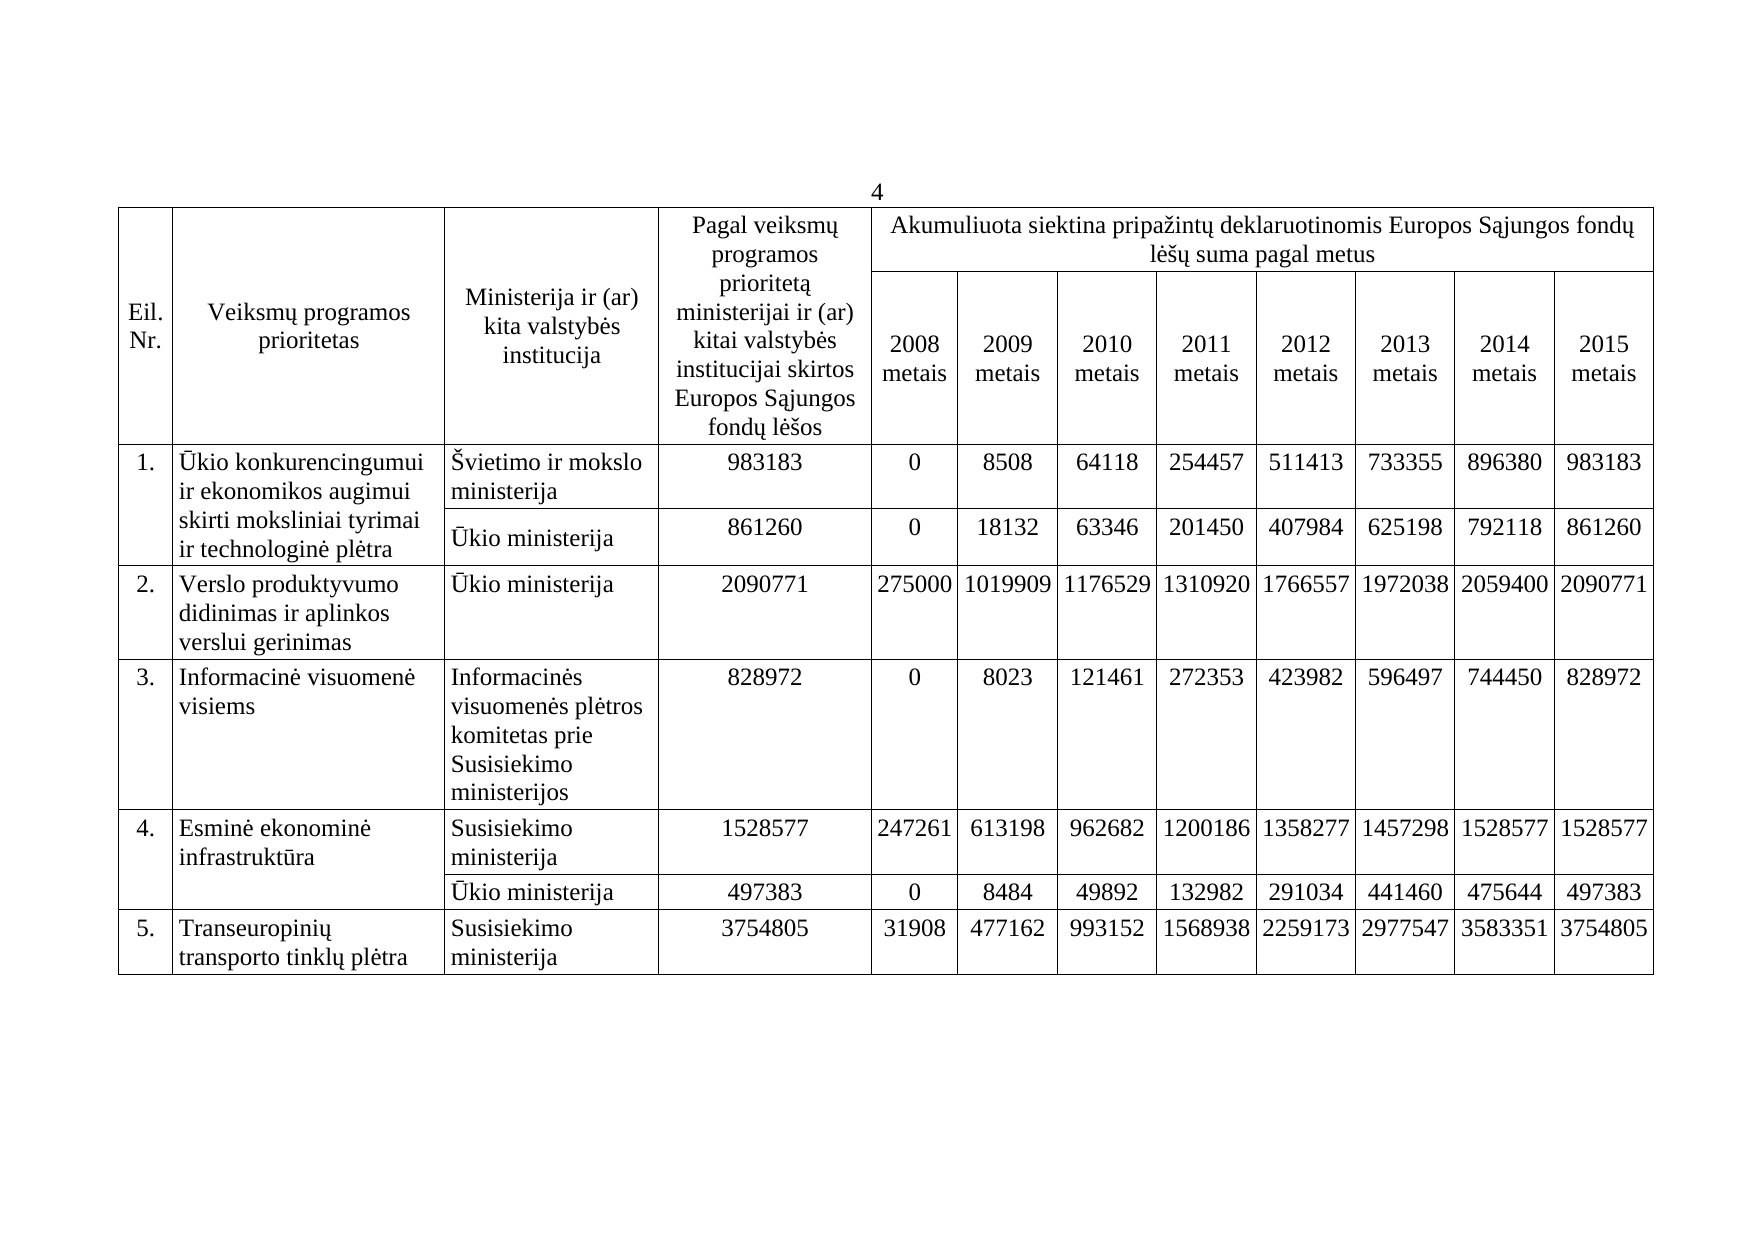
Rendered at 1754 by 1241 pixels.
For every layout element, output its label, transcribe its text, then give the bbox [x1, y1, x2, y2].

table_cell 63346 [1058, 509, 1156, 565]
table_cell 2059400 [1455, 566, 1554, 658]
table_cell 1358277 [1257, 810, 1355, 873]
table_cell 3754805 [1555, 910, 1653, 973]
table_cell 272353 [1157, 660, 1256, 809]
table_cell 201450 [1157, 509, 1256, 565]
table_cell 0 [872, 660, 957, 809]
table_cell 2977547 [1356, 910, 1454, 973]
table_cell 2013 metais [1356, 272, 1454, 443]
table_cell 613198 [958, 810, 1057, 873]
table_cell Susisiekimo ministerija [445, 910, 658, 973]
table_cell Švietimo ir mokslo ministerija [445, 445, 658, 508]
table_cell 0 [872, 445, 957, 508]
table_cell 497383 [659, 875, 871, 909]
table_cell 625198 [1356, 509, 1454, 565]
table_cell 1528577 [1455, 810, 1554, 873]
table_cell 49892 [1058, 875, 1156, 909]
table_cell 291034 [1257, 875, 1355, 909]
table_cell 2. [119, 566, 172, 658]
table_cell 132982 [1157, 875, 1256, 909]
table_cell 1310920 [1157, 566, 1256, 658]
table_cell 2015 metais [1555, 272, 1653, 443]
table_cell 8023 [958, 660, 1057, 809]
table_cell Ūkio ministerija [445, 566, 658, 658]
table_cell 2009 metais [958, 272, 1057, 443]
table_cell 407984 [1257, 509, 1355, 565]
table_cell 2090771 [1555, 566, 1653, 658]
table_header Eil. Nr. [119, 208, 172, 443]
table_cell 497383 [1555, 875, 1653, 909]
table_cell 121461 [1058, 660, 1156, 809]
table_cell 2011 metais [1157, 272, 1256, 443]
table_cell 596497 [1356, 660, 1454, 809]
table_cell 3754805 [659, 910, 871, 973]
table_cell 2012 metais [1257, 272, 1355, 443]
table_cell 861260 [659, 509, 871, 565]
table_cell 511413 [1257, 445, 1355, 508]
table_header Ministerija ir (ar) kita valstybės institucija [445, 208, 658, 443]
table_cell 828972 [1555, 660, 1653, 809]
table_cell 1019909 [958, 566, 1057, 658]
table_header Veiksmų programos prioritetas [173, 208, 444, 443]
table_cell 4. [119, 810, 172, 909]
table_cell 1528577 [1555, 810, 1653, 873]
table_cell 3583351 [1455, 910, 1554, 973]
table_cell 2014 metais [1455, 272, 1554, 443]
table_cell 475644 [1455, 875, 1554, 909]
table_cell 983183 [659, 445, 871, 508]
table_cell 0 [872, 875, 957, 909]
table_cell 993152 [1058, 910, 1156, 973]
table_cell Informacinės visuomenės plėtros komitetas prie Susisiekimo ministerijos [445, 660, 658, 809]
table_cell 828972 [659, 660, 871, 809]
table_cell 744450 [1455, 660, 1554, 809]
table_cell 0 [872, 509, 957, 565]
table_cell 1766557 [1257, 566, 1355, 658]
table_cell 275000 [872, 566, 957, 658]
table_cell Esminė ekonominė infrastruktūra [173, 810, 444, 909]
table_cell 31908 [872, 910, 957, 973]
table_cell 1568938 [1157, 910, 1256, 973]
table_cell 1972038 [1356, 566, 1454, 658]
table_cell Transeuropinių transporto tinklų plėtra [173, 910, 444, 973]
table_cell 2090771 [659, 566, 871, 658]
table_cell Susisiekimo ministerija [445, 810, 658, 873]
table_cell 441460 [1356, 875, 1454, 909]
table_cell Informacinė visuomenė visiems [173, 660, 444, 809]
table_cell 254457 [1157, 445, 1256, 508]
table_header Pagal veiksmų programos prioritetą ministerijai ir (ar) kitai valstybės institucijai skirtos Europos Sąjungos fondų lėšos [659, 208, 871, 443]
table_cell 983183 [1555, 445, 1653, 508]
table_cell 3. [119, 660, 172, 809]
table_cell 1528577 [659, 810, 871, 873]
table_cell 8484 [958, 875, 1057, 909]
table_header Akumuliuota siektina pripažintų deklaruotinomis Europos Sąjungos fondų lėšų suma pagal metus [872, 208, 1653, 271]
table_cell 64118 [1058, 445, 1156, 508]
table_cell 2008 metais [872, 272, 957, 443]
table_cell 5. [119, 910, 172, 973]
table_cell 1200186 [1157, 810, 1256, 873]
table_cell 18132 [958, 509, 1057, 565]
table_cell 8508 [958, 445, 1057, 508]
table_cell 1457298 [1356, 810, 1454, 873]
table_cell 792118 [1455, 509, 1554, 565]
table_cell 1176529 [1058, 566, 1156, 658]
table_cell 861260 [1555, 509, 1653, 565]
table_cell 477162 [958, 910, 1057, 973]
table_cell Ūkio konkurencingumui ir ekonomikos augimui skirti moksliniai tyrimai ir technologinė plėtra [173, 445, 444, 565]
table_cell Verslo produktyvumo didinimas ir aplinkos verslui gerinimas [173, 566, 444, 658]
table_cell Ūkio ministerija [445, 875, 658, 909]
table_cell 733355 [1356, 445, 1454, 508]
table_cell 2259173 [1257, 910, 1355, 973]
table_cell 247261 [872, 810, 957, 873]
table_cell Ūkio ministerija [445, 509, 658, 565]
table_cell 896380 [1455, 445, 1554, 508]
table_cell 962682 [1058, 810, 1156, 873]
table_cell 2010 metais [1058, 272, 1156, 443]
table_cell 423982 [1257, 660, 1355, 809]
table_cell 1. [119, 445, 172, 565]
